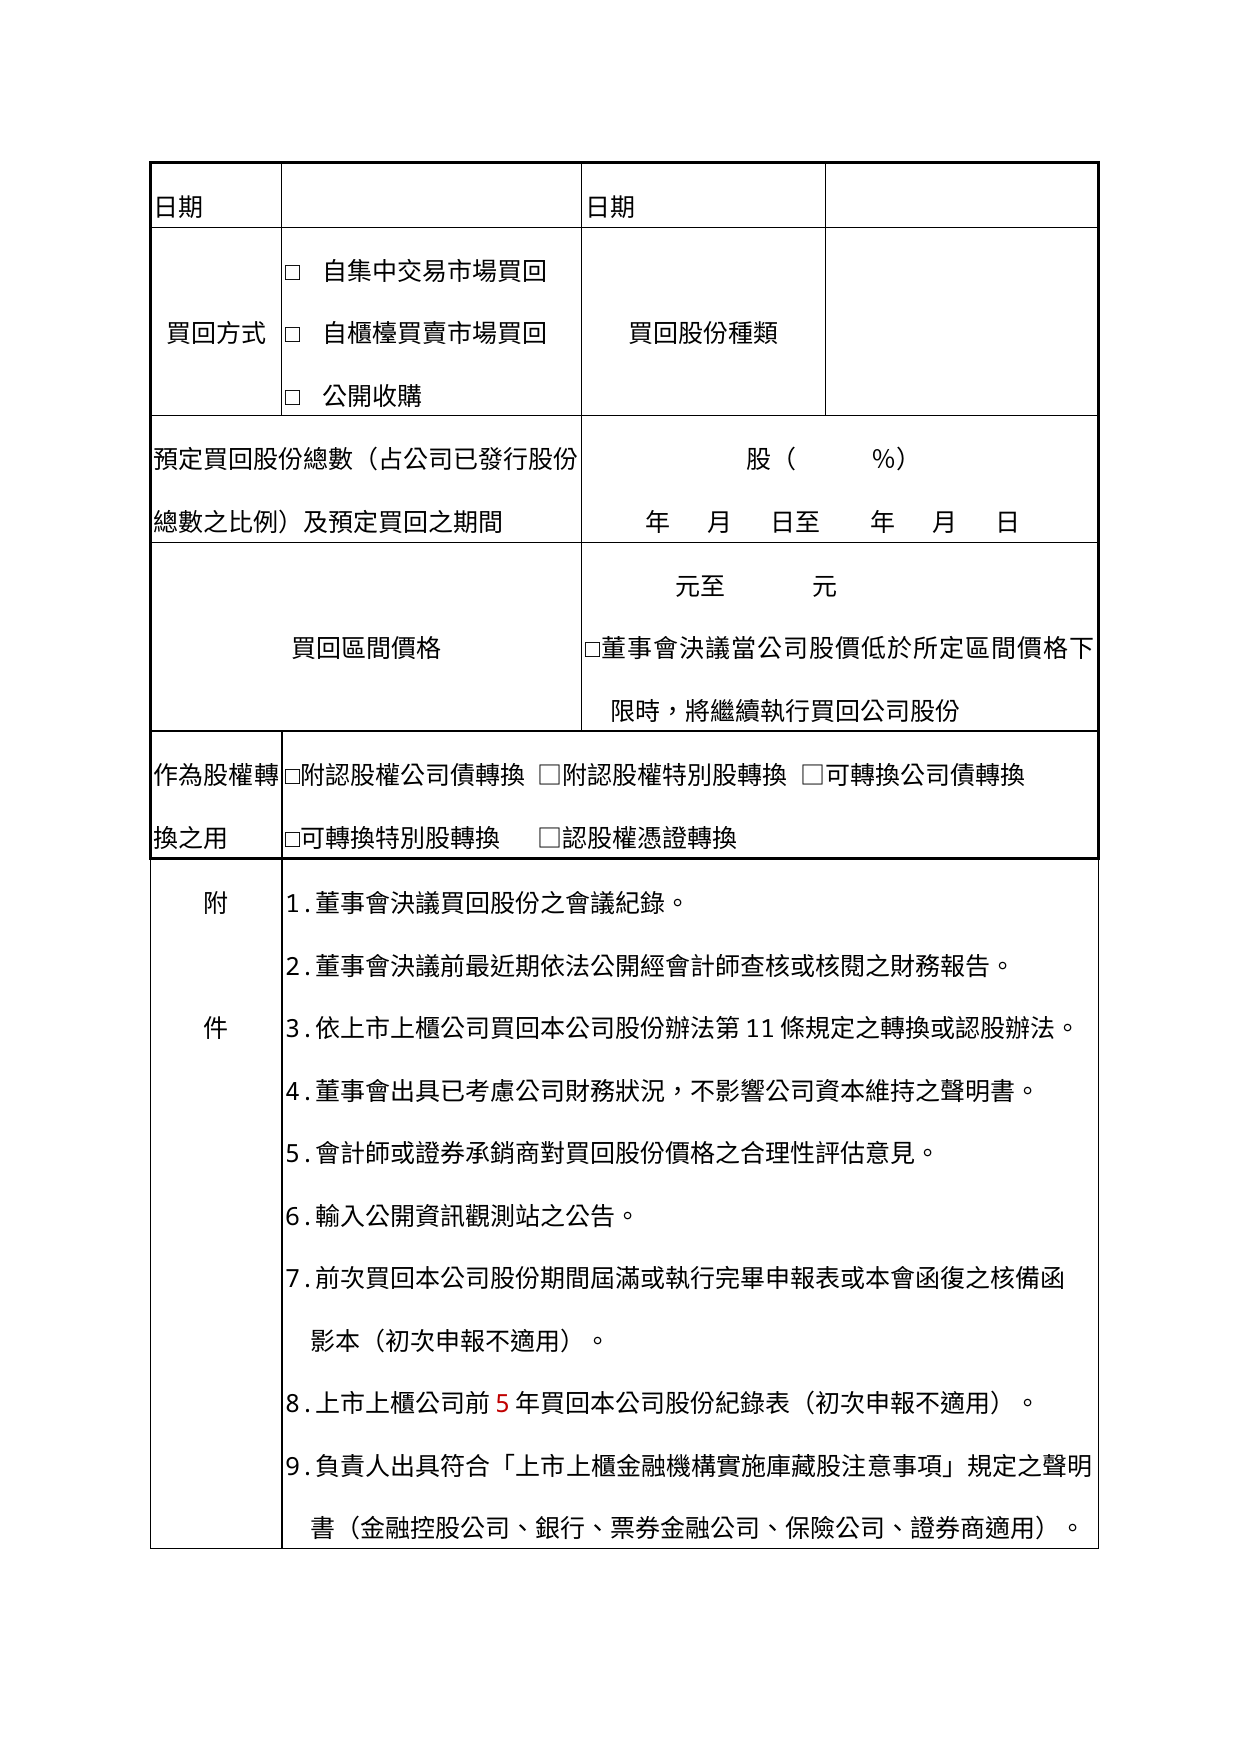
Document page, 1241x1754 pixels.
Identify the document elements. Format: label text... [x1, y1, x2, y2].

table_cell [282, 164, 581, 227]
table_cell 買回方式 [152, 228, 281, 415]
table_cell 作為股權轉換之用 [152, 732, 281, 857]
table_cell 附 件 [151, 860, 281, 1548]
table_cell 日期 [582, 164, 825, 227]
table_cell 自集中交易市場買回 自櫃檯買賣市場買回 公開收購 [282, 228, 581, 415]
table_cell 預定買回股份總數（占公司已發行股份總數之比例）及預定買回之期間 [152, 416, 581, 541]
table_cell [826, 164, 1097, 227]
table_cell 日期 [152, 164, 281, 227]
table_cell 1.董事會決議買回股份之會議紀錄。 2.董事會決議前最近期依法公開經會計師查核或核閱之財務報告。 3.依上市上櫃公司買回本公司股份辦法第11條規定之轉換或認股辦法。 4.董事會出具已考慮公司財務狀況，不影響公司資本維持之聲明書。 5.會計師或證券承銷商對買回股份價格之合理性評估意見。 6.輸入公開資訊觀測站之公告。 7.前次買回本公司股份期間屆滿或執行完畢申報表或本會函復之核備函 影本（初次申報不適用）。 8.上市上櫃公司前5年買回本公司股份紀錄表（初次申報不適用）。 9.負責人出具符合「上市上櫃金融機構實施庫藏股注意事項」規定之聲明書（金融控股公司、銀行、票券金融公司、保險公司、證券商適用）。 [283, 860, 1098, 1548]
table_cell [826, 228, 1097, 415]
table_cell 買回股份種類 [582, 228, 825, 415]
table_cell □附認股權公司債轉換 □附認股權特別股轉換 □可轉換公司債轉換 □可轉換特別股轉換 □認股權憑證轉換 [283, 732, 1097, 857]
table_cell 買回區間價格 [152, 543, 581, 730]
table_cell 元至 元 □董事會決議當公司股價低於所定區間價格下限時，將繼續執行買回公司股份 [582, 543, 1097, 730]
table_cell 股（ ％） 年 月 日至 年 月 日 [582, 416, 1097, 541]
